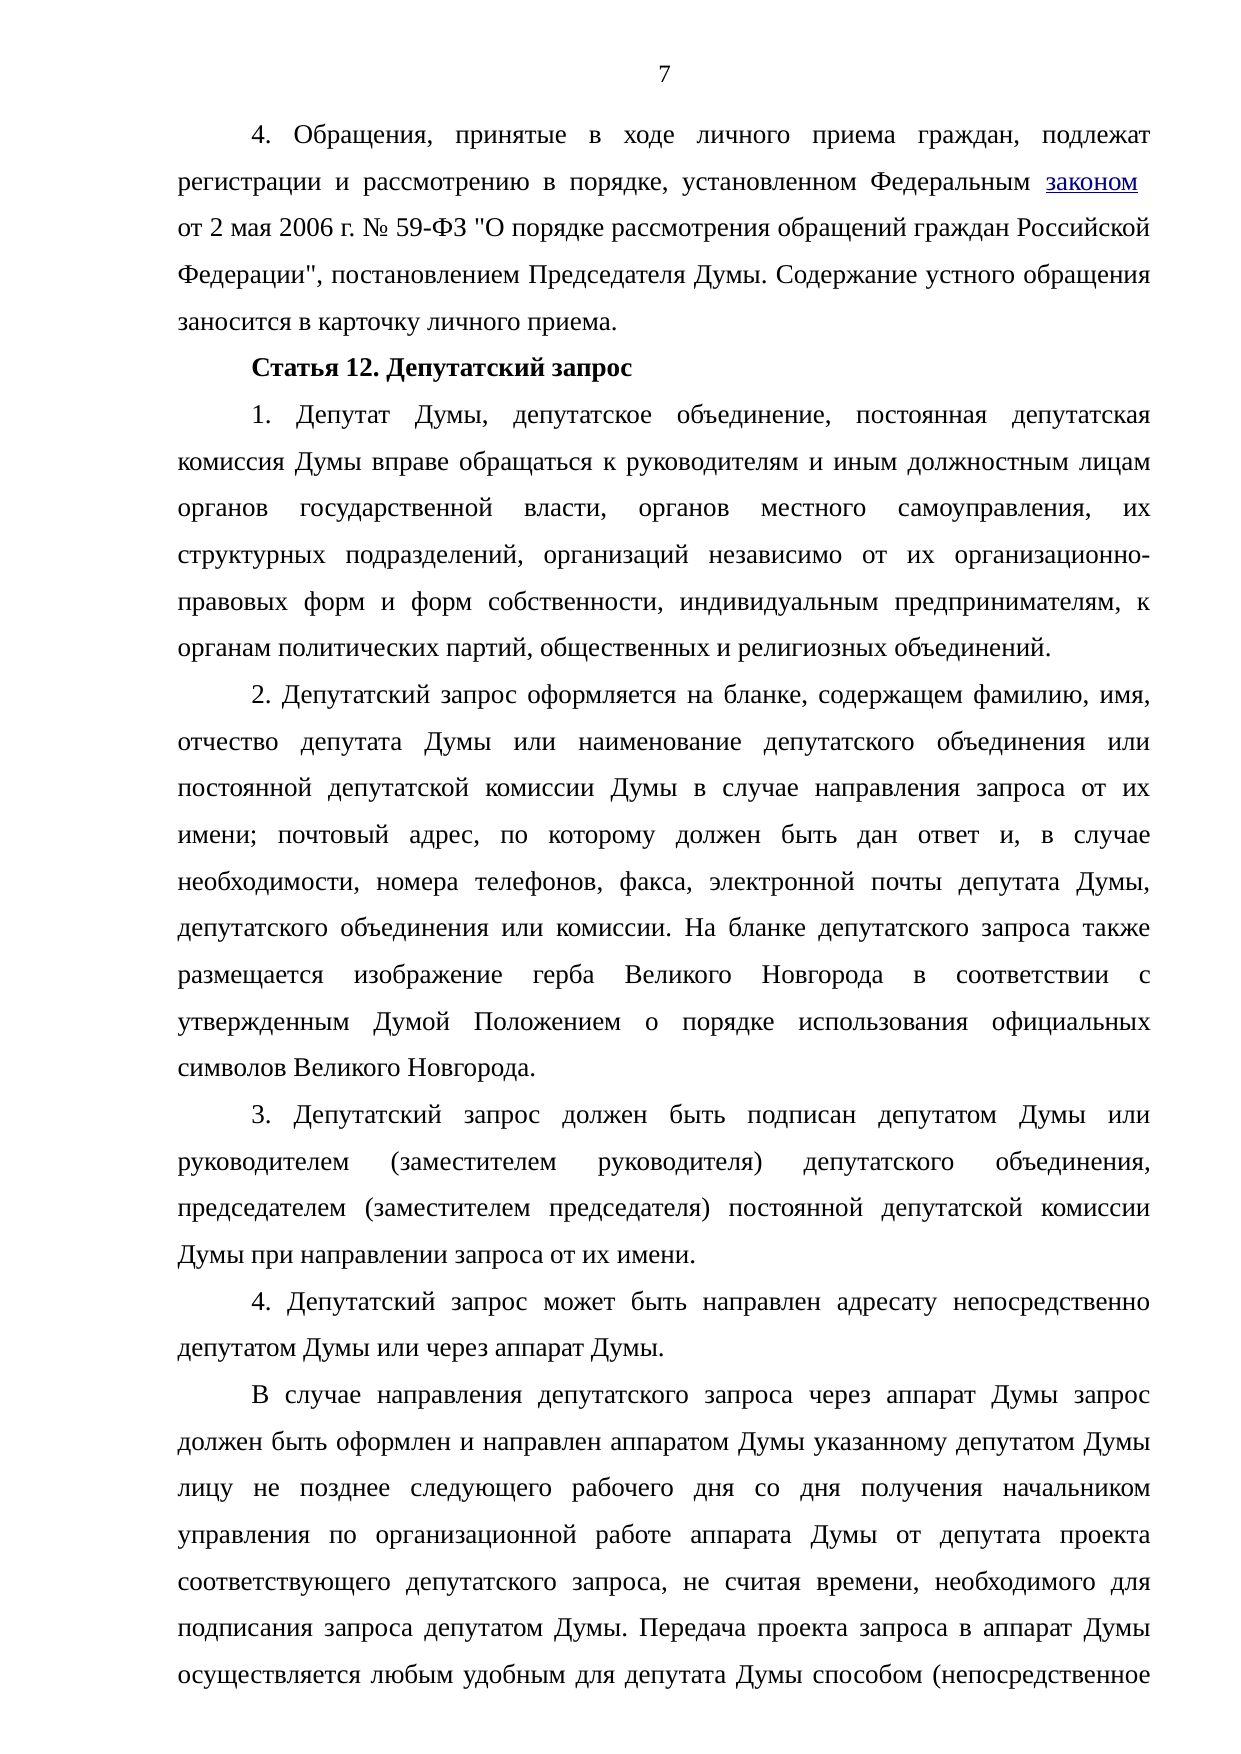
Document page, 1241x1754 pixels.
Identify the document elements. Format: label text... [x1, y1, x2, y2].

text В случае направления депутатского запроса через аппарат Думы запрос должен быть оформлен и направлен аппаратом Думы указанному депутатом Думы лицу не позднее следующего рабочего дня со дня получения начальником управления по организационной работе аппарата Думы от депутата проекта соответствующего депутатского запроса, не считая времени, необходимого для подписания запроса депутатом Думы. Передача проекта запроса в аппарат Думы осуществляется любым удобным для депутата Думы способом (непосредственное [177, 1378, 1152, 1689]
text 4. Депутатский запрос может быть направлен адресату непосредственно депутатом Думы или через аппарат Думы. [177, 1285, 1152, 1363]
text 3. Депутатский запрос должен быть подписан депутатом Думы или руководителем (заместителем руководителя) депутатского объединения, председателем (заместителем председателя) постоянной депутатской комиссии Думы при направлении запроса от их имени. [177, 1098, 1152, 1269]
title Статья 12. Депутатский запрос [177, 351, 1152, 383]
text 2. Депутатский запрос оформляется на бланке, содержащем фамилию, имя, отчество депутата Думы или наименование депутатского объединения или постоянной депутатской комиссии Думы в случае направления запроса от их имени; почтовый адрес, по которому должен быть дан ответ и, в случае необходимости, номера телефонов, факса, электронной почты депутата Думы, депутатского объединения или комиссии. На бланке депутатского запроса также размещается изображение герба Великого Новгорода в соответствии с утвержденным Думой Положением о порядке использования официальных символов Великого Новгорода. [177, 678, 1152, 1083]
text 4. Обращения, принятые в ходе личного приема граждан, подлежат регистрации и рассмотрению в порядке, установленном Федеральным законом от 2 мая 2006 г. № 59-ФЗ "О порядке рассмотрения обращений граждан Российской Федерации", постановлением Председателя Думы. Содержание устного обращения заносится в карточку личного приема. [177, 118, 1152, 336]
text 1. Депутат Думы, депутатское объединение, постоянная депутатская комиссия Думы вправе обращаться к руководителям и иным должностным лицам органов государственной власти, органов местного самоуправления, их структурных подразделений, организаций независимо от их организационно-правовых форм и форм собственности, индивидуальным предпринимателям, к органам политических партий, общественных и религиозных объединений. [177, 398, 1152, 663]
